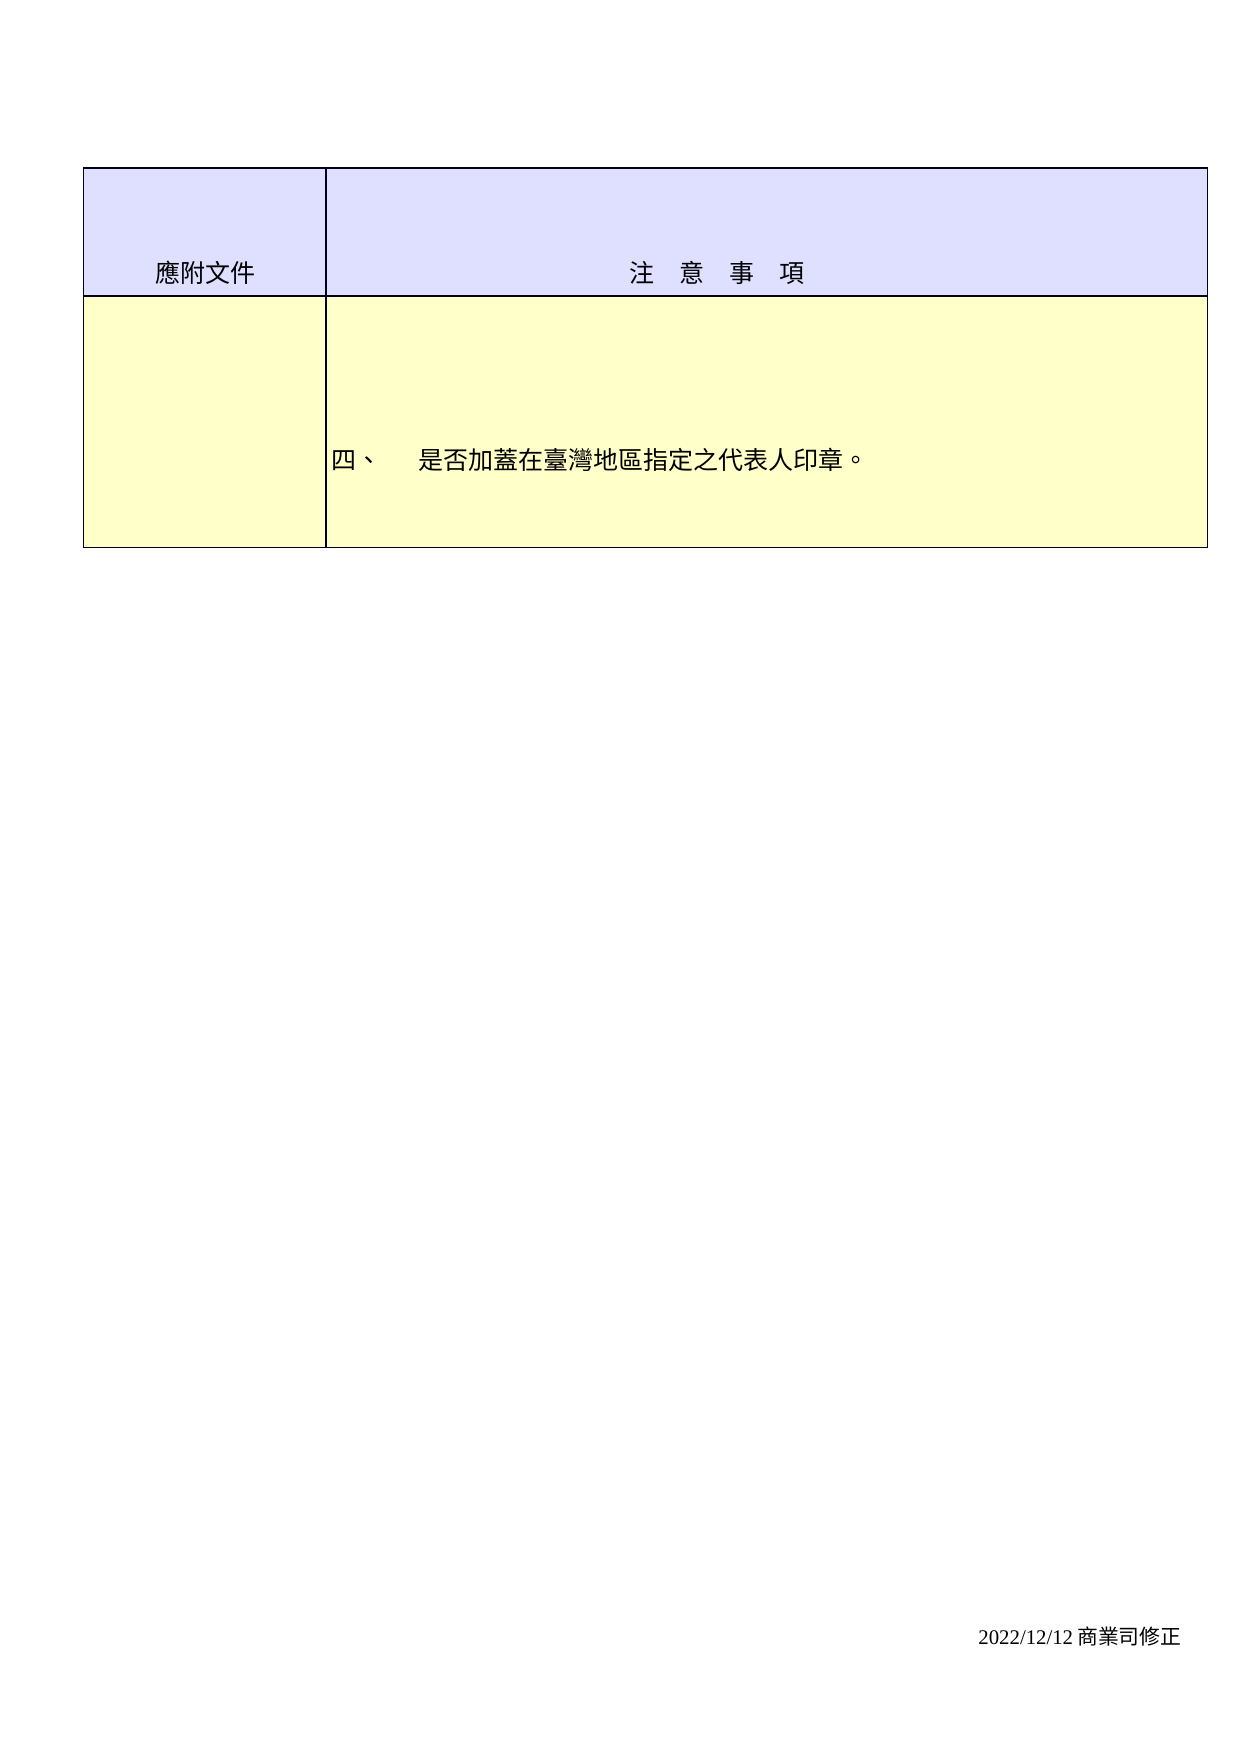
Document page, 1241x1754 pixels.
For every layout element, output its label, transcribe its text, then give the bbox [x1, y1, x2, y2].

table_header 應附文件 [84, 169, 325, 295]
table_header 注 意 事 項 [327, 169, 1207, 295]
table_header [59, 105, 1232, 627]
table_cell 是否加蓋在臺灣地區指定之代表人印章。 [417, 355, 1205, 481]
table_cell [84, 297, 325, 547]
table_cell [327, 297, 1207, 547]
table_cell 四、 [330, 355, 417, 481]
